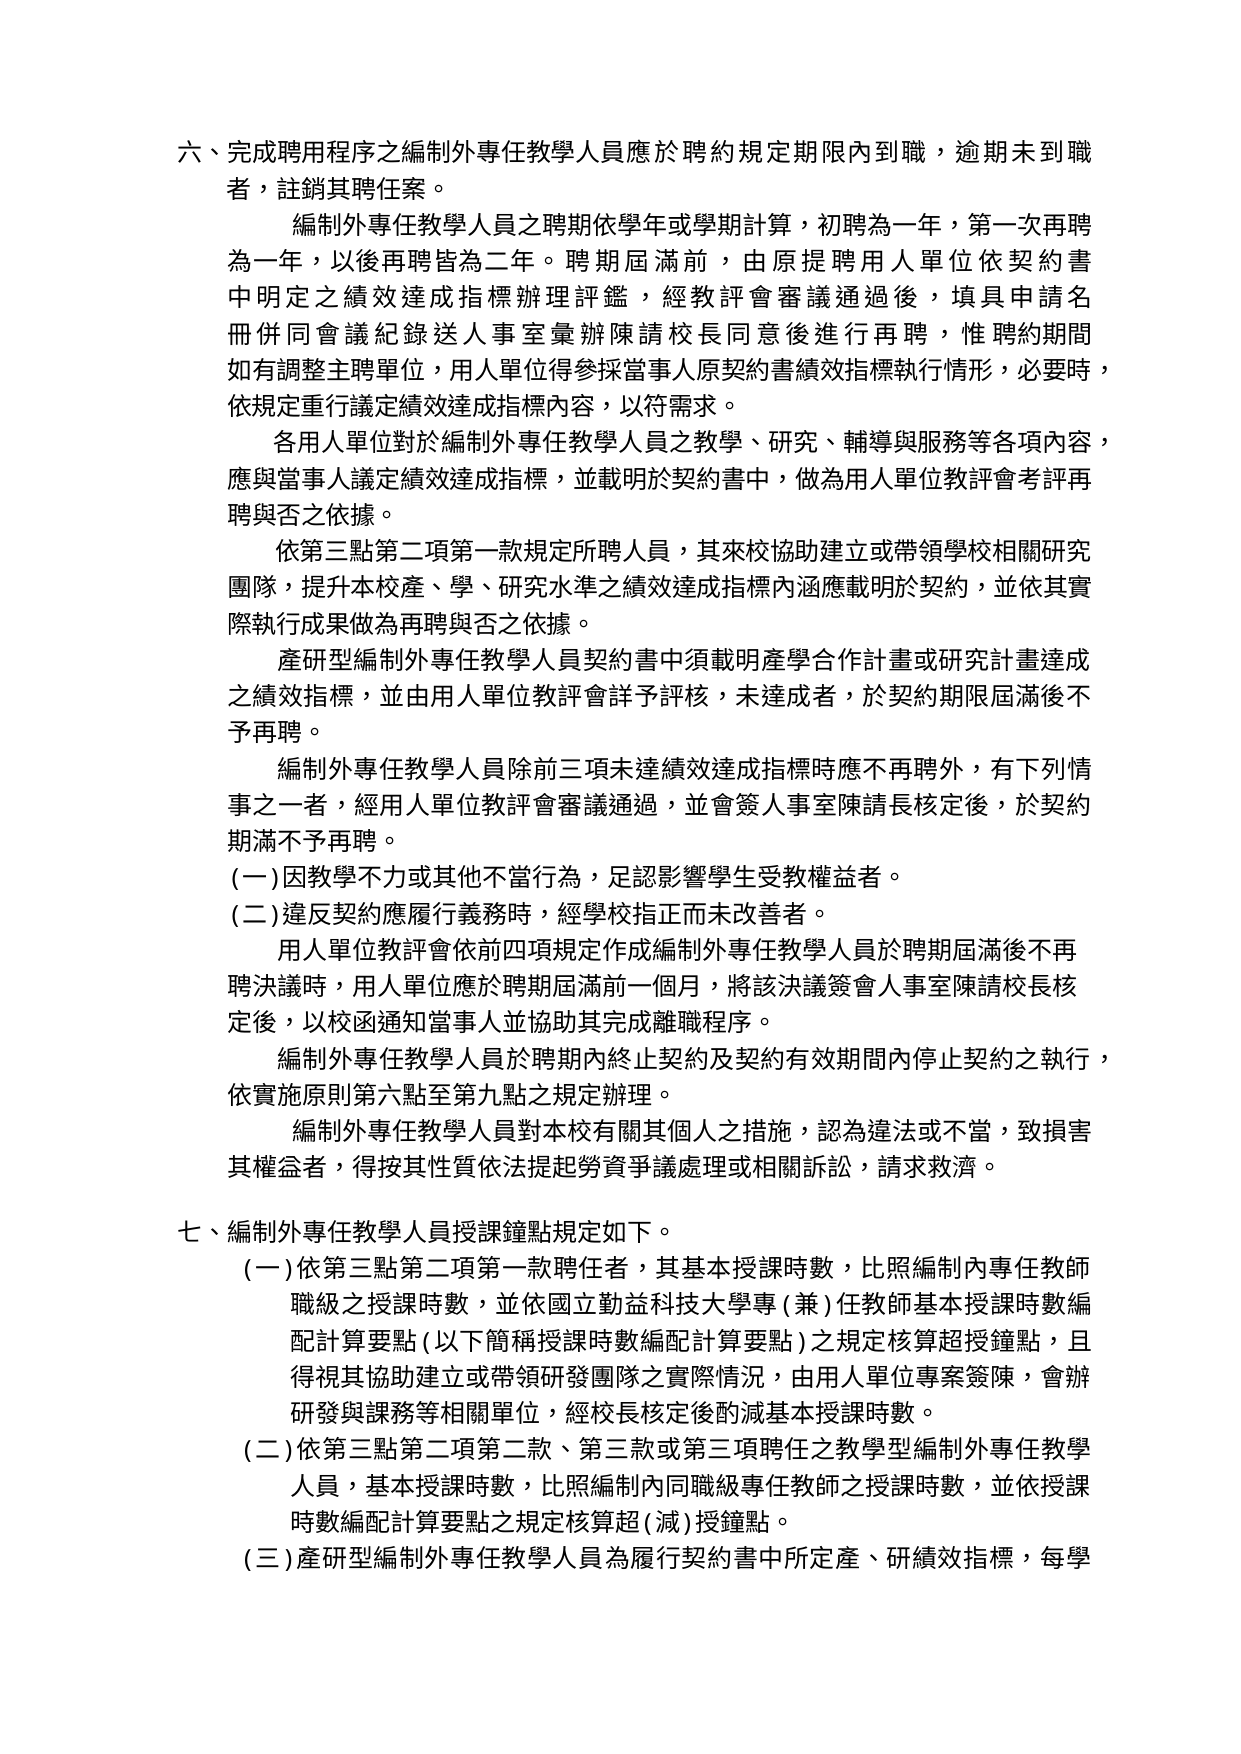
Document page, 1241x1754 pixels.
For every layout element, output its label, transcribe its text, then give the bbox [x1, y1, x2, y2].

text (三)產研型編制外專任教學人員為履行契約書中所定產、研績效指標，每學 [240, 1538, 1092, 1575]
text 編制外專任教學人員對本校有關其個人之措施，認為違法或不當，致損害其權益者，得按其性質依法提起勞資爭議處理或相關訴訟，請求救濟。 [227, 1112, 1092, 1184]
text 用人單位教評會依前四項規定作成編制外專任教學人員於聘期屆滿後不再聘決議時，用人單位應於聘期屆滿前一個月，將該決議簽會人事室陳請校長核定後，以校函通知當事人並協助其完成離職程序。 [227, 930, 1092, 1039]
text (一)因教學不力或其他不當行為，足認影響學生受教權益者。 [227, 858, 1092, 894]
text (二)依第三點第二項第二款、第三款或第三項聘任之教學型編制外專任教學人員，基本授課時數，比照編制內同職級專任教師之授課時數，並依授課時數編配計算要點之規定核算超(減)授鐘點。 [240, 1430, 1092, 1538]
text 編制外專任教學人員於聘期內終止契約及契約有效期間內停止契約之執行，依實施原則第六點至第九點之規定辦理。 [227, 1039, 1092, 1112]
text 七、編制外專任教學人員授課鐘點規定如下。 [177, 1212, 1092, 1248]
text 六、完成聘用程序之編制外專任教學人員應於聘約規定期限內到職，逾期未到職者，註銷其聘任案。 [177, 133, 1092, 205]
text (二)違反契約應履行義務時，經學校指正而未改善者。 [227, 894, 1092, 930]
text (一)依第三點第二項第一款聘任者，其基本授課時數，比照編制內專任教師職級之授課時數，並依國立勤益科技大學專(兼)任教師基本授課時數編配計算要點(以下簡稱授課時數編配計算要點)之規定核算超授鐘點，且得視其協助建立或帶領研發團隊之實際情況，由用人單位專案簽陳，會辦研發與課務等相關單位，經校長核定後酌減基本授課時數。 [240, 1248, 1092, 1430]
text 產研型編制外專任教學人員契約書中須載明產學合作計畫或研究計畫達成之績效指標，並由用人單位教評會詳予評核，未達成者，於契約期限屆滿後不予再聘。 [227, 640, 1092, 749]
text 依第三點第二項第一款規定所聘人員，其來校協助建立或帶領學校相關研究團隊，提升本校產、學、研究水準之績效達成指標內涵應載明於契約，並依其實際執行成果做為再聘與否之依據。 [227, 532, 1092, 640]
text 各用人單位對於編制外專任教學人員之教學、研究、輔導與服務等各項內容，應與當事人議定績效達成指標，並載明於契約書中，做為用人單位教評會考評再聘與否之依據。 [227, 423, 1092, 532]
text 編制外專任教學人員之聘期依學年或學期計算，初聘為一年，第一次再聘為一年，以後再聘皆為二年。聘期屆滿前，由原提聘用人單位依契約書中明定之績效達成指標辦理評鑑，經教評會審議通過後，填具申請名冊併同會議紀錄送人事室彙辦陳請校長同意後進行再聘，惟聘約期間如有調整主聘單位，用人單位得參採當事人原契約書績效指標執行情形，必要時，依規定重行議定績效達成指標內容，以符需求。 [227, 205, 1092, 423]
text 編制外專任教學人員除前三項未達績效達成指標時應不再聘外，有下列情事之一者，經用人單位教評會審議通過，並會簽人事室陳請長核定後，於契約期滿不予再聘。 [227, 749, 1092, 858]
